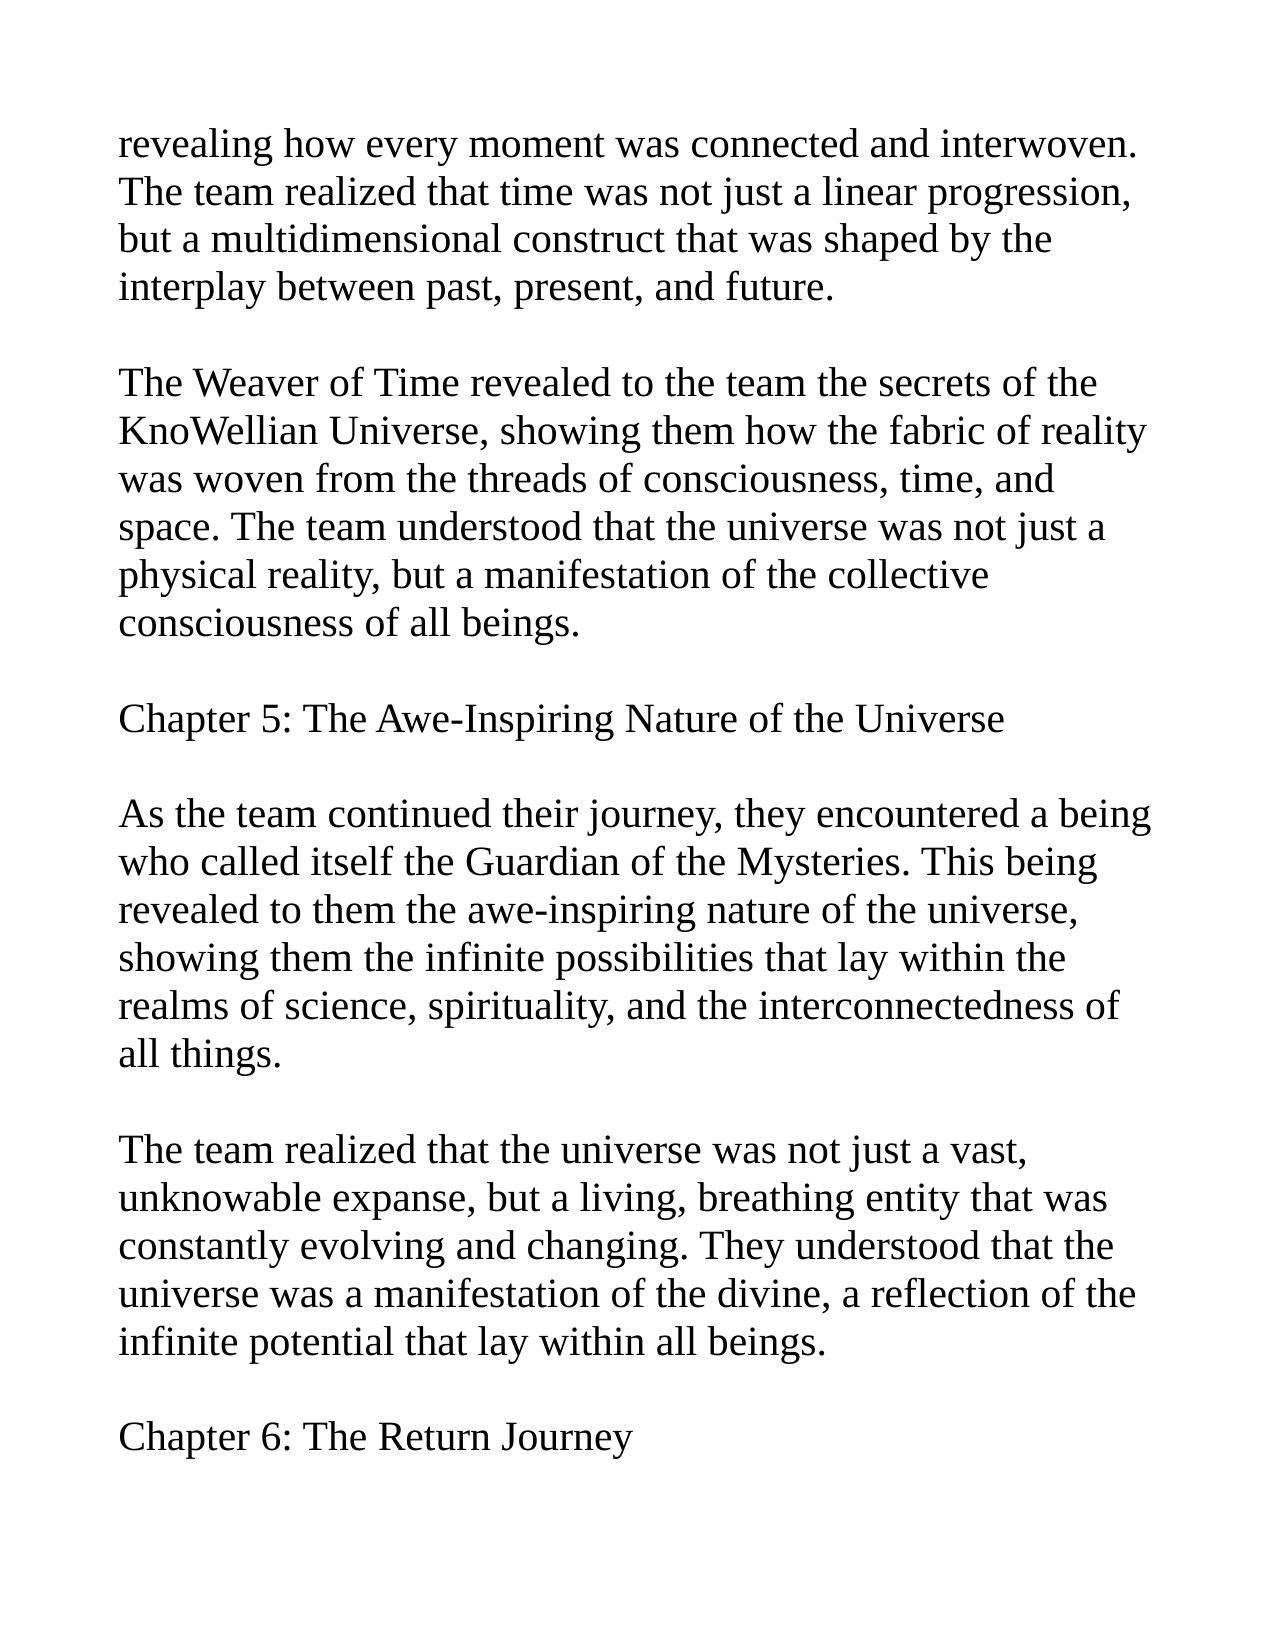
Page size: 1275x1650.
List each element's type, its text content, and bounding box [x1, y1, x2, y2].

text Chapter 6: The Return Journey [118, 1412, 1157, 1460]
text The team realized that the universe was not just a vast, unknowable expanse, but a living, breathing entity that was constantly evolving and changing. They understood that the universe was a manifestation of the divine, a reflection of the infinite potential that lay within all beings. [118, 1124, 1157, 1364]
text Chapter 5: The Awe-Inspiring Nature of the Universe [118, 693, 1157, 741]
text The Weaver of Time revealed to the team the secrets of the KnoWellian Universe, showing them how the fabric of reality was woven from the threads of consciousness, time, and space. The team understood that the universe was not just a physical reality, but a manifestation of the collective consciousness of all beings. [118, 358, 1157, 645]
text As the team continued their journey, they encountered a being who called itself the Guardian of the Mysteries. This being revealed to them the awe-inspiring nature of the universe, showing them the infinite possibilities that lay within the realms of science, spirituality, and the interconnectedness of all things. [118, 789, 1157, 1076]
text revealing how every moment was connected and interwoven. The team realized that time was not just a linear progression, but a multidimensional construct that was shaped by the interplay between past, present, and future. [118, 118, 1157, 310]
